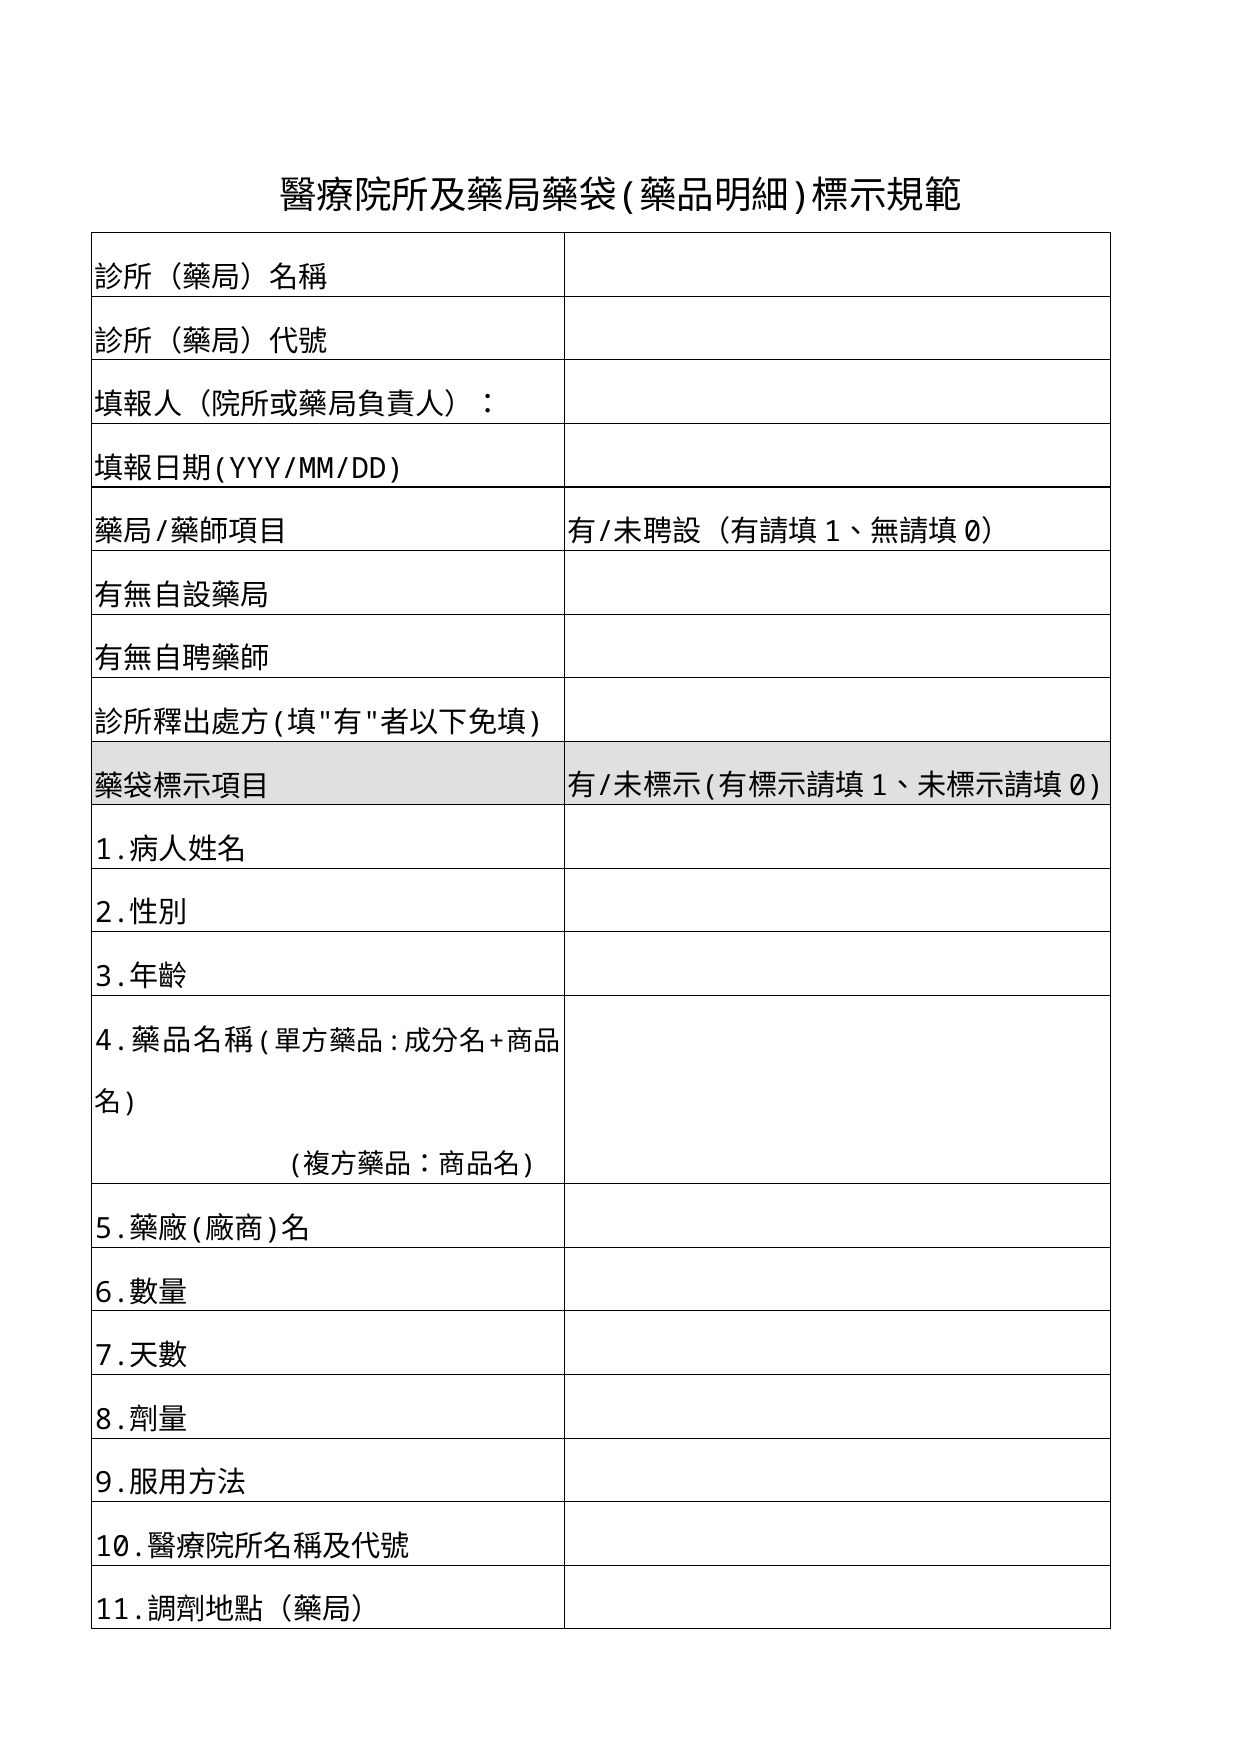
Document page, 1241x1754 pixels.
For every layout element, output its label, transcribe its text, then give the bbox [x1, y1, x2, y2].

table_cell 填報人（院所或藥局負責人）： [92, 360, 564, 423]
text 醫療院所及藥局藥袋(藥品明細)標示規範 [89, 151, 1152, 213]
table_cell 診所（藥局）代號 [92, 297, 564, 359]
table_cell 藥袋標示項目 [92, 742, 564, 804]
table_cell 1.病人姓名 [92, 805, 564, 868]
table_cell [565, 1248, 1110, 1310]
table_header [565, 233, 1110, 296]
table_cell [565, 869, 1110, 931]
table_cell 11.調劑地點（藥局） [92, 1566, 564, 1628]
table_cell [565, 1375, 1110, 1437]
table_cell [565, 1184, 1110, 1247]
table_cell 7.天數 [92, 1311, 564, 1374]
table_cell 9.服用方法 [92, 1439, 564, 1501]
table_cell 有無自聘藥師 [92, 615, 564, 677]
table_cell [565, 678, 1110, 741]
table_cell [565, 805, 1110, 868]
table_cell [565, 1566, 1110, 1628]
table_cell 10.醫療院所名稱及代號 [92, 1502, 564, 1564]
table_cell 有/未標示(有標示請填1、未標示請填0) [565, 742, 1110, 804]
table_cell [565, 996, 1110, 1183]
table_cell [565, 424, 1110, 486]
table_cell [565, 1311, 1110, 1374]
table_cell 4.藥品名稱(單方藥品:成分名+商品名) (複方藥品：商品名) [92, 996, 564, 1183]
table_cell [565, 360, 1110, 423]
table_cell [565, 932, 1110, 995]
table_cell 有/未聘設（有請填1、無請填0） [565, 488, 1110, 550]
table_cell 藥局/藥師項目 [92, 488, 564, 550]
table_cell [565, 615, 1110, 677]
table_cell [565, 551, 1110, 613]
table_cell 3.年齡 [92, 932, 564, 995]
table_cell 2.性別 [92, 869, 564, 931]
table_cell [565, 297, 1110, 359]
table_cell 8.劑量 [92, 1375, 564, 1437]
table_cell 有無自設藥局 [92, 551, 564, 613]
table_header 診所（藥局）名稱 [92, 233, 564, 296]
table_cell 5.藥廠(廠商)名 [92, 1184, 564, 1247]
table_cell 診所釋出處方(填"有"者以下免填) [92, 678, 564, 741]
table_cell 6.數量 [92, 1248, 564, 1310]
table_cell [565, 1502, 1110, 1564]
table_cell [565, 1439, 1110, 1501]
table_cell 填報日期(YYY/MM/DD) [92, 424, 564, 486]
